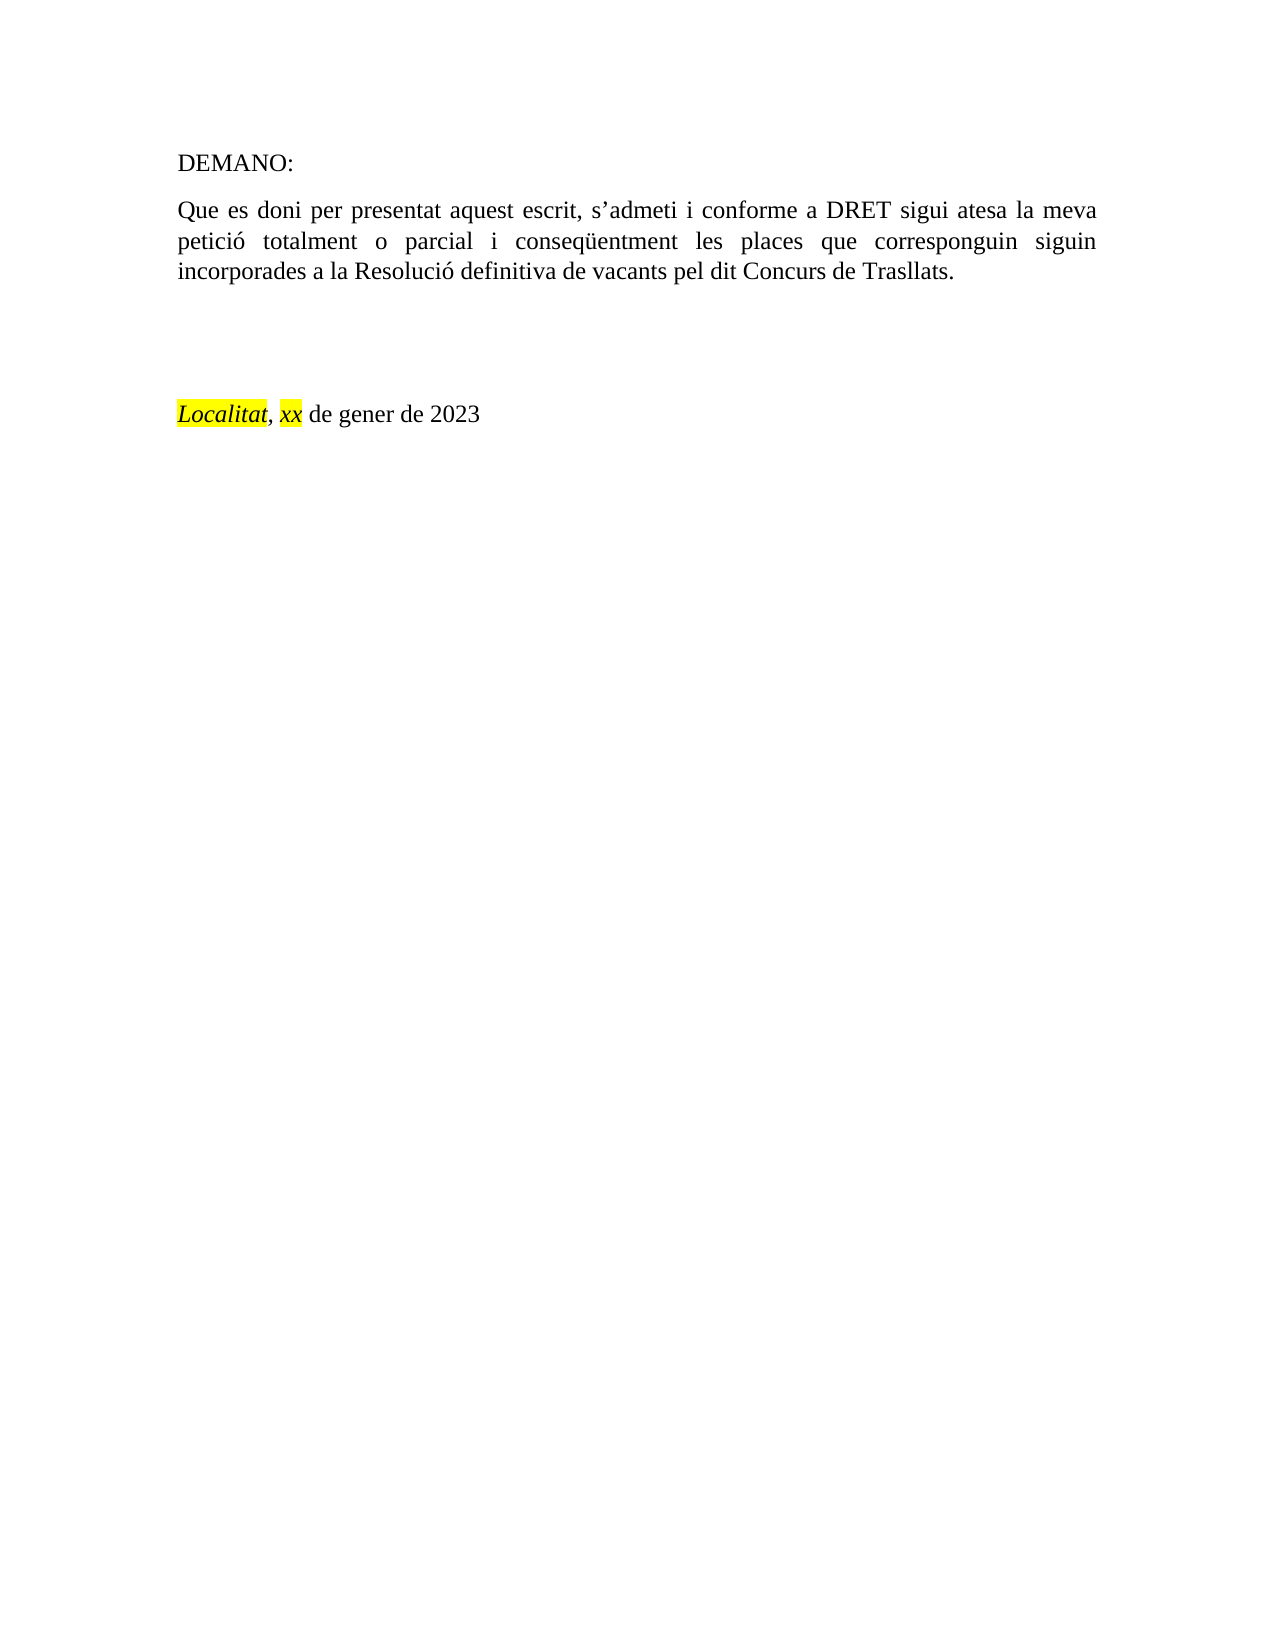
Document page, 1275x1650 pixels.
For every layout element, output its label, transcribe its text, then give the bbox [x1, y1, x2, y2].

text Localitat, xx de gener de 2023 [177, 399, 1098, 427]
text Que es doni per presentat aquest escrit, s’admeti i conforme a DRET sigui atesa la meva petició totalment o parcial i conseqüentment les places que corresponguin siguin incorporades a la Resolució definitiva de vacants pel dit Concurs de Trasllats. [177, 195, 1098, 285]
text DEMANO: [177, 148, 1098, 176]
